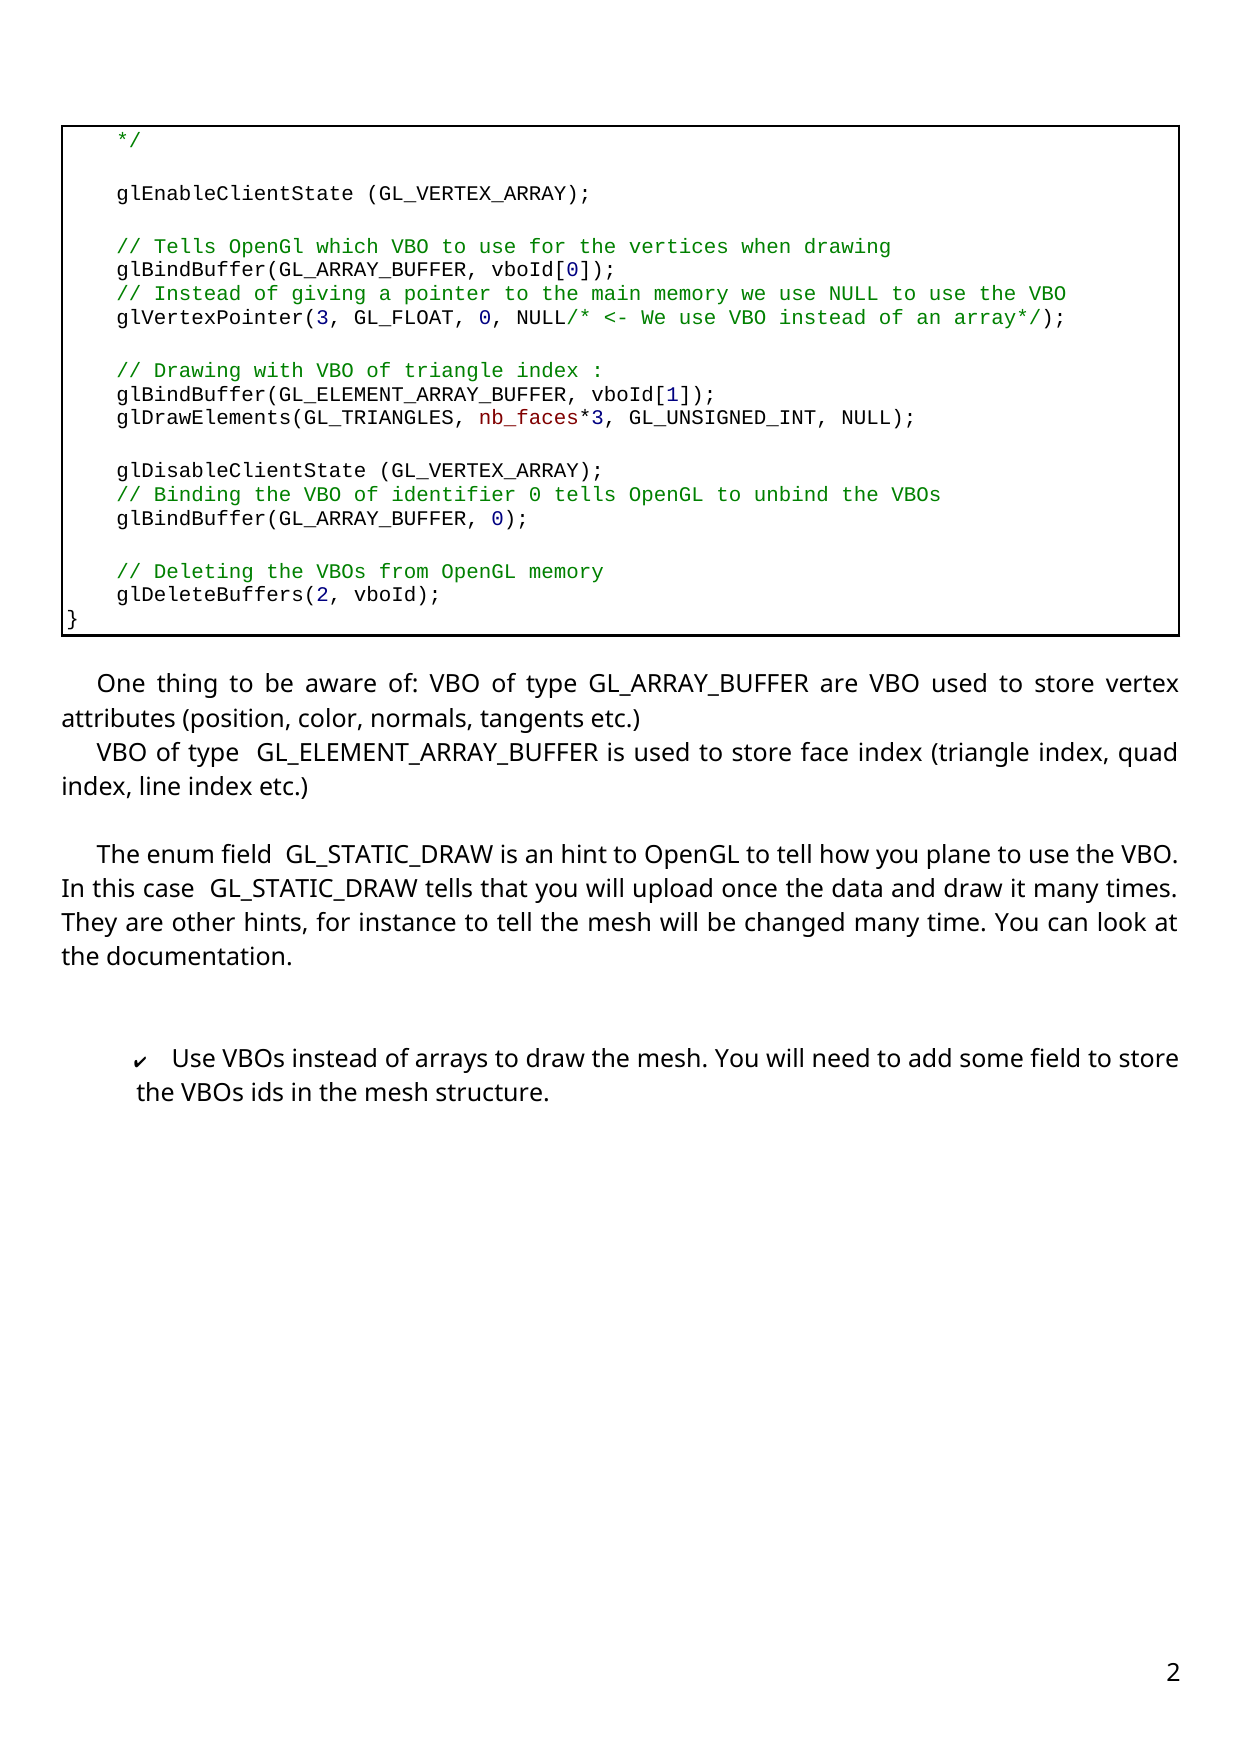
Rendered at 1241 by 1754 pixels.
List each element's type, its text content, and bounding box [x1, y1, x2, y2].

text glVertexPointer(3, GL_FLOAT, 0, NULL/* <- We use VBO instead of an array*/); [63, 302, 1178, 330]
text VBO of type GL_ELEMENT_ARRAY_BUFFER is used to store face index (triangle index, quad index, line index etc.) [61, 734, 1180, 802]
text glDeleteBuffers(2, vboId); [63, 579, 1178, 603]
text glDisableClientState (GL_VERTEX_ARRAY); [63, 455, 1178, 479]
text // Binding the VBO of identifier 0 tells OpenGL to unbind the VBOs [63, 479, 1178, 503]
text glDrawElements(GL_TRIANGLES, nb_faces*3, GL_UNSIGNED_INT, NULL); [63, 402, 1178, 431]
text // Tells OpenGl which VBO to use for the vertices when drawing [63, 231, 1178, 254]
text // Drawing with VBO of triangle index : [63, 355, 1178, 378]
text } [63, 603, 1178, 634]
text // Instead of giving a pointer to the main memory we use NULL to use the VBO [63, 278, 1178, 302]
text glBindBuffer(GL_ARRAY_BUFFER, 0); [63, 503, 1178, 531]
text glBindBuffer(GL_ARRAY_BUFFER, vboId[0]); [63, 254, 1178, 278]
text // Deleting the VBOs from OpenGL memory [63, 556, 1178, 579]
text One thing to be aware of: VBO of type GL_ARRAY_BUFFER are VBO used to store vertex attributes (position, color, normals, tangents etc.) [61, 666, 1180, 734]
text glEnableClientState (GL_VERTEX_ARRAY); [63, 178, 1178, 206]
text */ [63, 127, 1178, 153]
list Use VBOs instead of arrays to draw the mesh. You will need to add some field to store the VBOs ids in the mesh structure. [98, 1041, 1180, 1109]
text glBindBuffer(GL_ELEMENT_ARRAY_BUFFER, vboId[1]); [63, 378, 1178, 402]
text The enum field GL_STATIC_DRAW is an hint to OpenGL to tell how you plane to use the VBO. In this case GL_STATIC_DRAW tells that you will upload once the data and draw it many times. They are other hints, for instance to tell the mesh will be changed many time. You can look at the documentation. [61, 836, 1180, 973]
